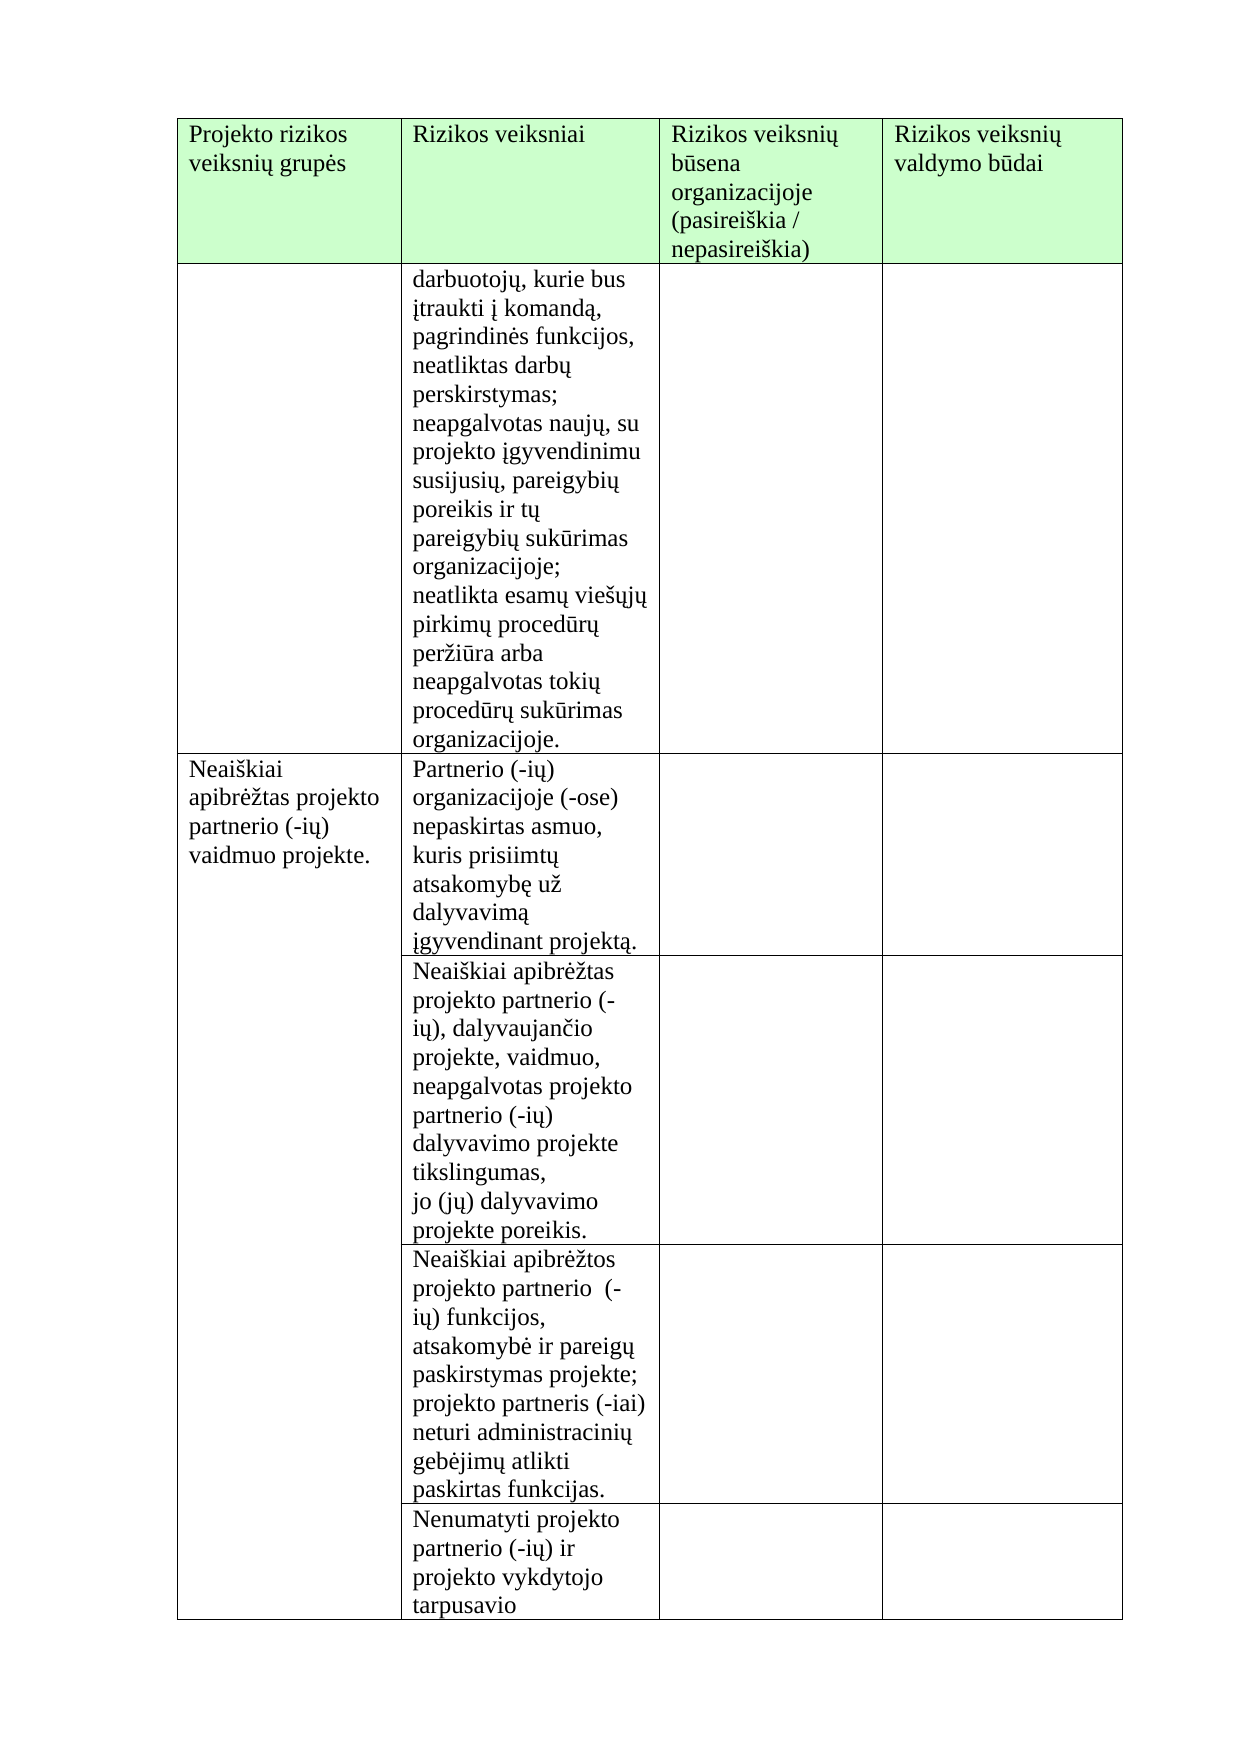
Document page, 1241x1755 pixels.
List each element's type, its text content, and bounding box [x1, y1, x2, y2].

table_cell Partnerio (-ių) organizacijoje (-ose) nepaskirtas asmuo, kuris prisiimtų atsakomybę už dalyvavimą įgyvendinant projektą. [402, 754, 659, 955]
table_cell [883, 1245, 1122, 1503]
table_cell [660, 264, 882, 753]
table_cell [660, 1504, 882, 1619]
table_cell [883, 1504, 1122, 1619]
table_cell [178, 264, 401, 753]
table_cell [883, 956, 1122, 1243]
table_cell [660, 956, 882, 1243]
table_cell [883, 264, 1122, 753]
table_cell Neaiškiai apibrėžtas projekto partnerio (-ių) vaidmuo projekte. [178, 754, 401, 1619]
table_cell Nenumatyti projekto partnerio (-ių) ir projekto vykdytojo tarpusavio [402, 1504, 659, 1619]
table_cell [660, 754, 882, 955]
table_cell darbuotojų, kurie bus įtraukti į komandą, pagrindinės funkcijos, neatliktas darbų perskirstymas; neapgalvotas naujų, su projekto įgyvendinimu susijusių, pareigybių poreikis ir tų pareigybių sukūrimas organizacijoje; neatlikta esamų viešųjų pirkimų procedūrų peržiūra arba neapgalvotas tokių procedūrų sukūrimas organizacijoje. [402, 264, 659, 753]
table_cell Neaiškiai apibrėžtos projekto partnerio (-ių) funkcijos, atsakomybė ir pareigų paskirstymas projekte; projekto partneris (-iai) neturi administracinių gebėjimų atlikti paskirtas funkcijas. [402, 1245, 659, 1503]
table_header Projekto rizikos veiksnių grupės [178, 119, 401, 263]
table_cell [883, 754, 1122, 955]
table_header Rizikos veiksnių būsena organizacijoje (pasireiškia / nepasireiškia) [660, 119, 882, 263]
table_cell [660, 1245, 882, 1503]
table_cell Neaiškiai apibrėžtas projekto partnerio (-ių), dalyvaujančio projekte, vaidmuo, neapgalvotas projekto partnerio (-ių) dalyvavimo projekte tikslingumas, jo (jų) dalyvavimo projekte poreikis. [402, 956, 659, 1243]
table_header Rizikos veiksnių valdymo būdai [883, 119, 1122, 263]
table_header Rizikos veiksniai [402, 119, 659, 263]
